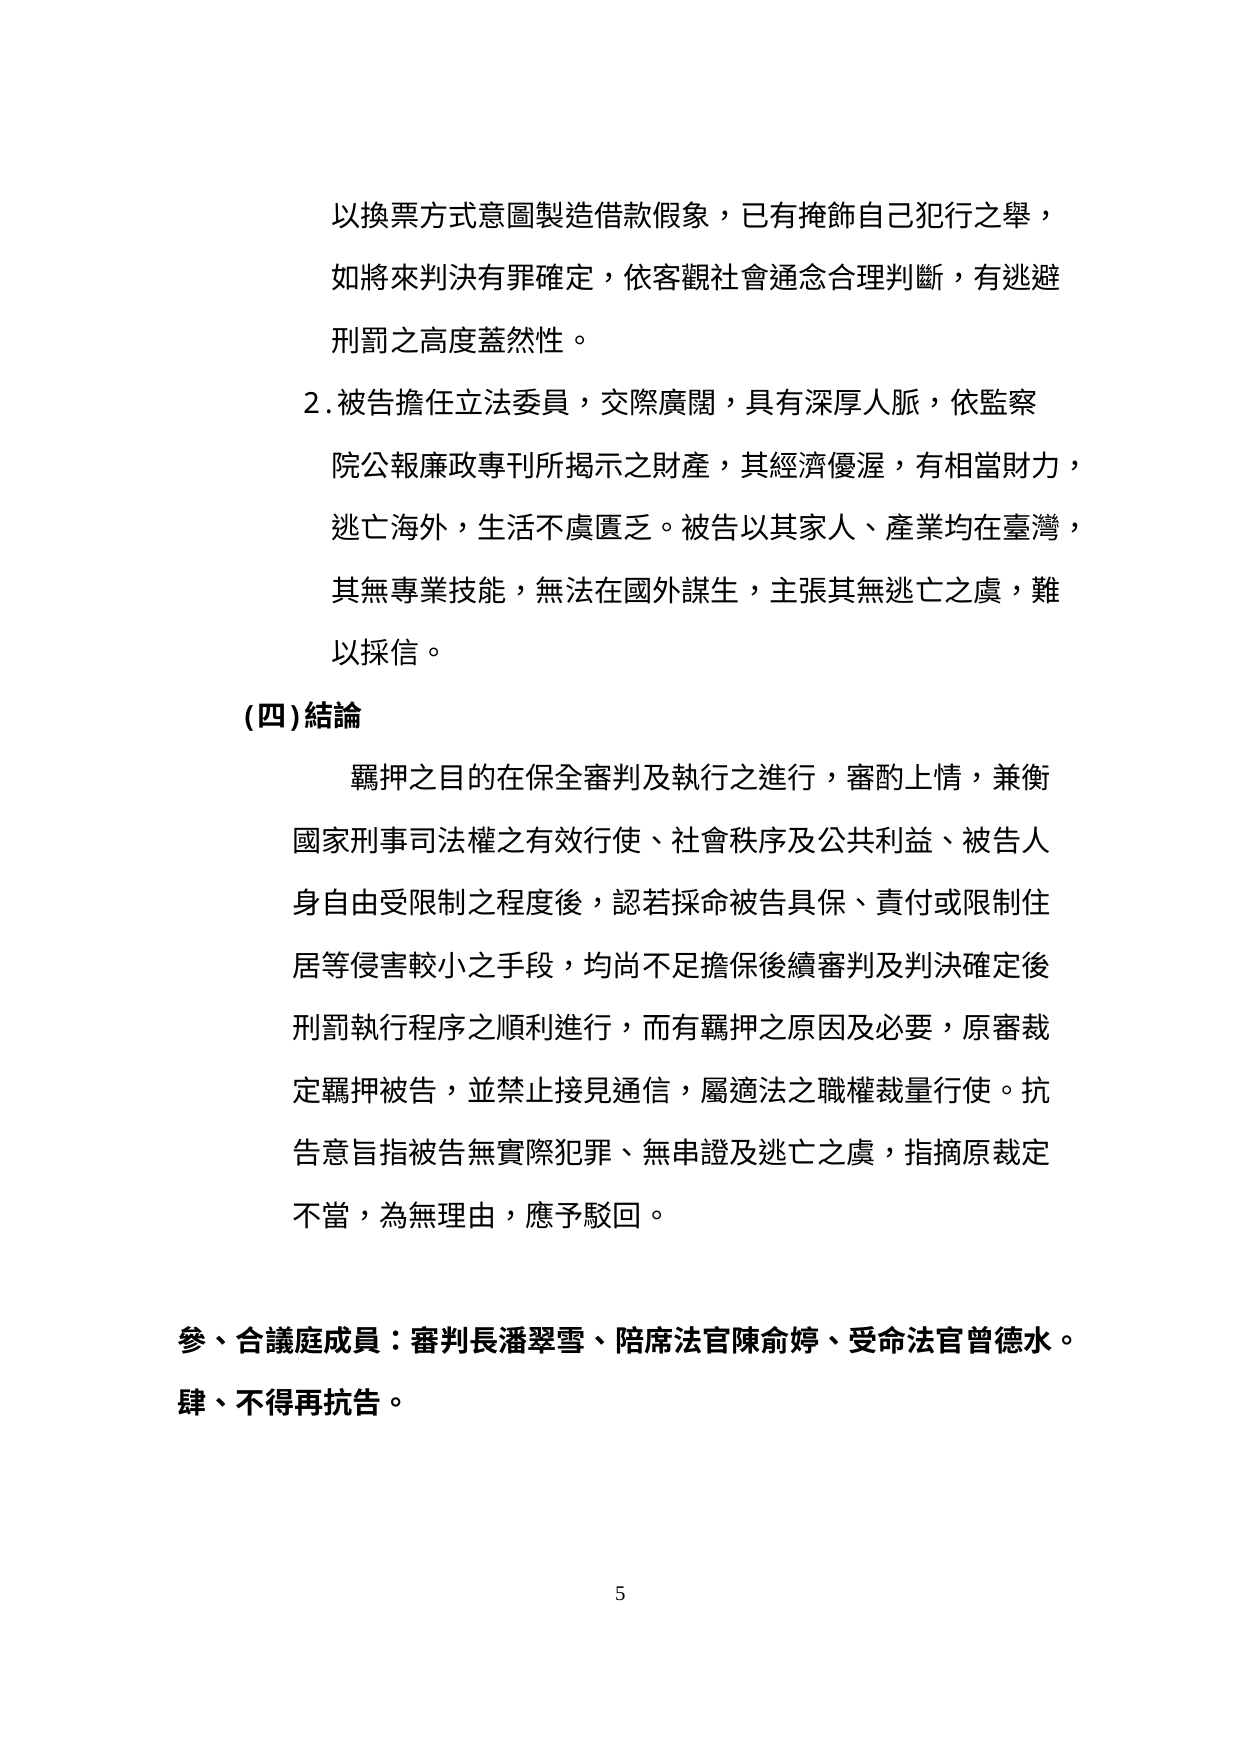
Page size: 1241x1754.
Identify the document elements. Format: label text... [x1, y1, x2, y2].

text 2.被告擔任立法委員，交際廣闊，具有深厚人脈，依監察院公報廉政專刊所揭示之財產，其經濟優渥，有相當財力，逃亡海外，生活不虞匱乏。被告以其家人、產業均在臺灣，其無專業技能，無法在國外謀生，主張其無逃亡之虞，難以採信。 [302, 359, 1063, 672]
text 參、合議庭成員：審判長潘翠雪、陪席法官陳俞婷、受命法官曾德水。 [177, 1297, 1063, 1359]
text 羈押之目的在保全審判及執行之進行，審酌上情，兼衡國家刑事司法權之有效行使、社會秩序及公共利益、被告人身自由受限制之程度後，認若採命被告具保、責付或限制住居等侵害較小之手段，均尚不足擔保後續審判及判決確定後刑罰執行程序之順利進行，而有羈押之原因及必要，原審裁定羈押被告，並禁止接見通信，屬適法之職權裁量行使。抗告意旨指被告無實際犯罪、無串證及逃亡之虞，指摘原裁定不當，為無理由，應予駁回。 [292, 734, 1063, 1234]
text 1.被告為立法委員，有相當之資力及能力，所涉嫌觸犯之職務收受賄賂罪，屬最輕本刑有期徒刑7年以上之重罪，為規避刑責，難謂無逃亡之虞，參以被告在檢調偵辦前，將自李恒隆處收取之支票、現金，以迂迴方式透過友人或助理帳戶處理，掩飾自己收錢之行為，在檢調監聽偵辦後，以換票方式意圖製造借款假象，已有掩飾自己犯行之舉，如將來判決有罪確定，依客觀社會通念合理判斷，有逃避刑罰之高度蓋然性。 [302, 172, 1063, 359]
text (四)結論 [240, 672, 1063, 734]
text 肆、不得再抗告。 [177, 1359, 1063, 1422]
